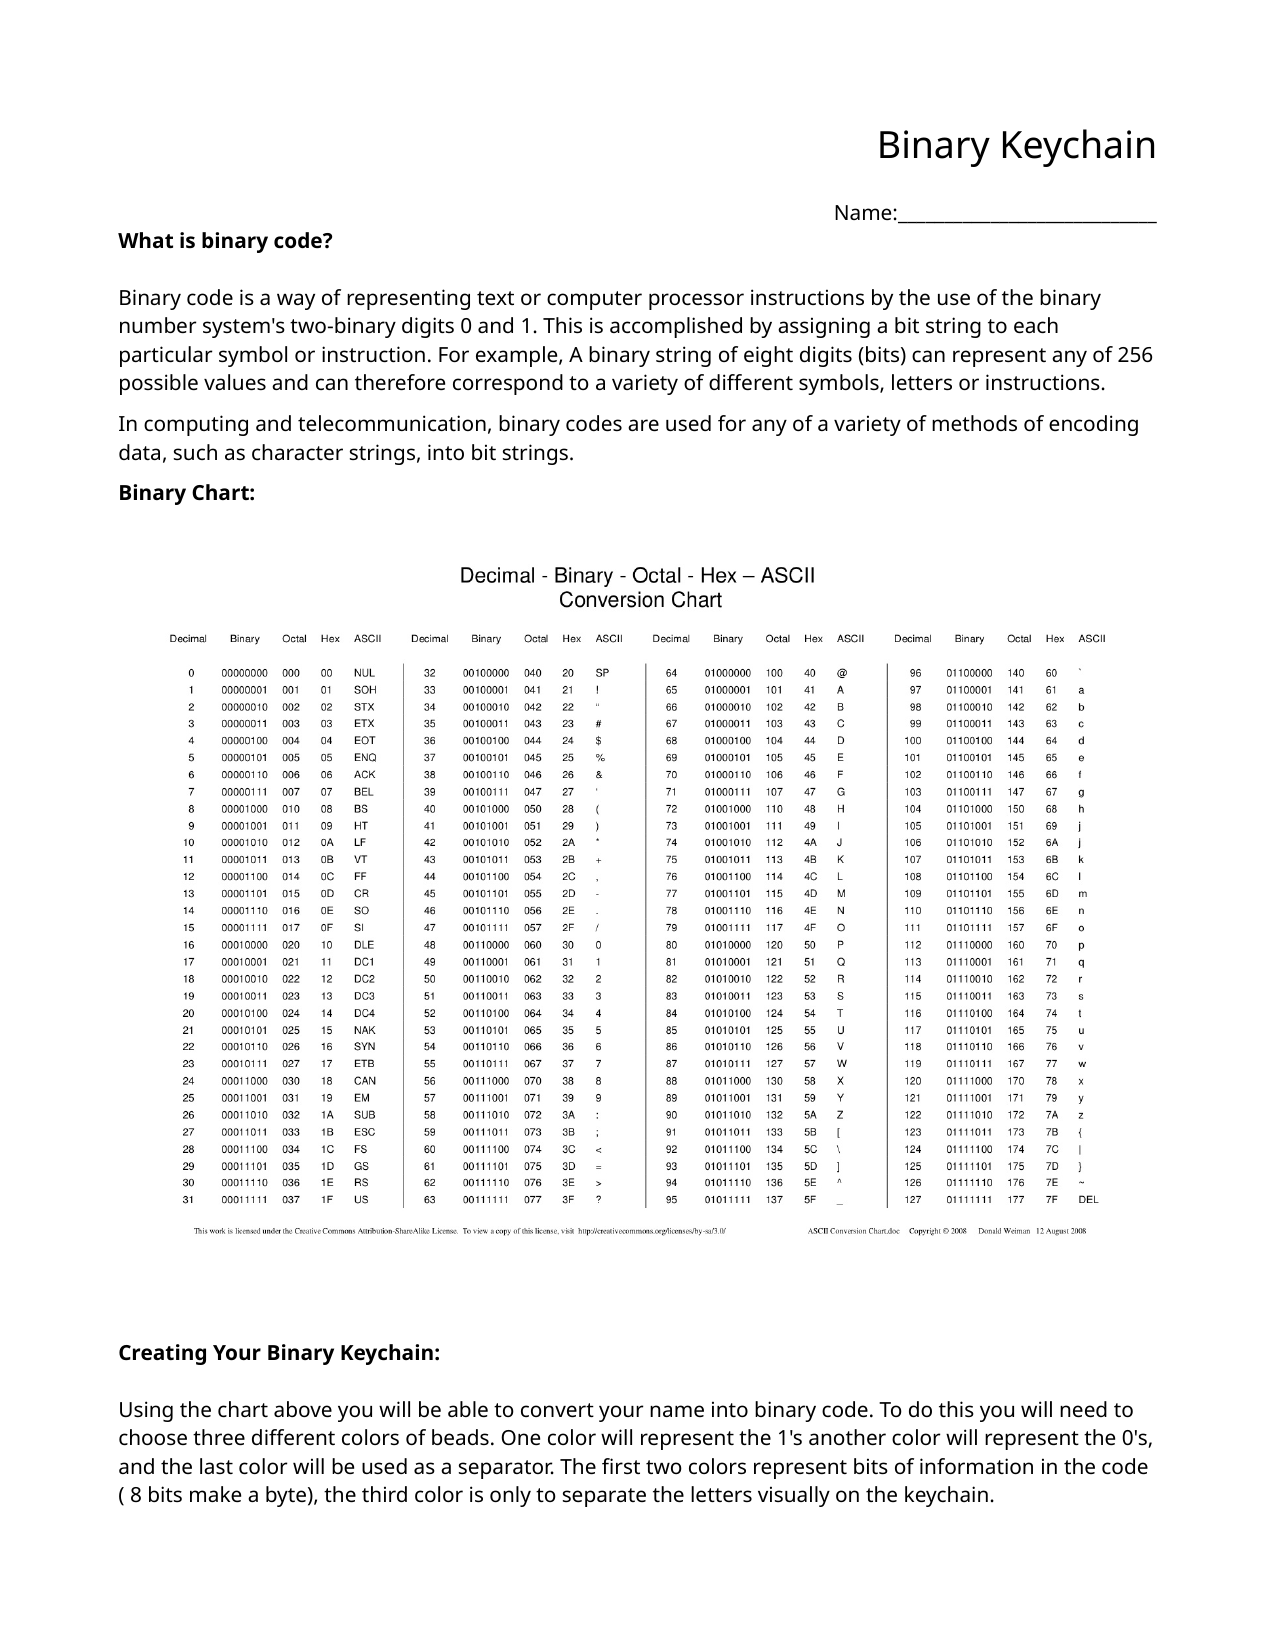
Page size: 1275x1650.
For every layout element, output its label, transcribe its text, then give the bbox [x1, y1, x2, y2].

text What is binary code? [118, 226, 1157, 254]
picture [118, 507, 1157, 1310]
text Using the chart above you will be able to convert your name into binary code. To do this you will need to choose three different colors of beads. One color will represent the 1's another color will represent the 0's, and the last color will be used as a separator. The first two colors represent bits of information in the code ( 8 bits make a byte), the third color is only to separate the letters visually on the keychain. [118, 1395, 1157, 1509]
text In computing and telecommunication, binary codes are used for any of a variety of methods of encoding data, such as character strings, into bit strings. [118, 409, 1157, 466]
text Name:____________________________ [118, 198, 1157, 226]
text Binary code is a way of representing text or computer processor instructions by the use of the binary number system's two-binary digits 0 and 1. This is accomplished by assigning a bit string to each particular symbol or instruction. For example, A binary string of eight digits (bits) can represent any of 256 possible values and can therefore correspond to a variety of different symbols, letters or instructions. [118, 283, 1157, 397]
text Creating Your Binary Keychain: [118, 1338, 1157, 1366]
text Binary Chart: [118, 478, 1157, 507]
text Binary Keychain [118, 118, 1157, 169]
